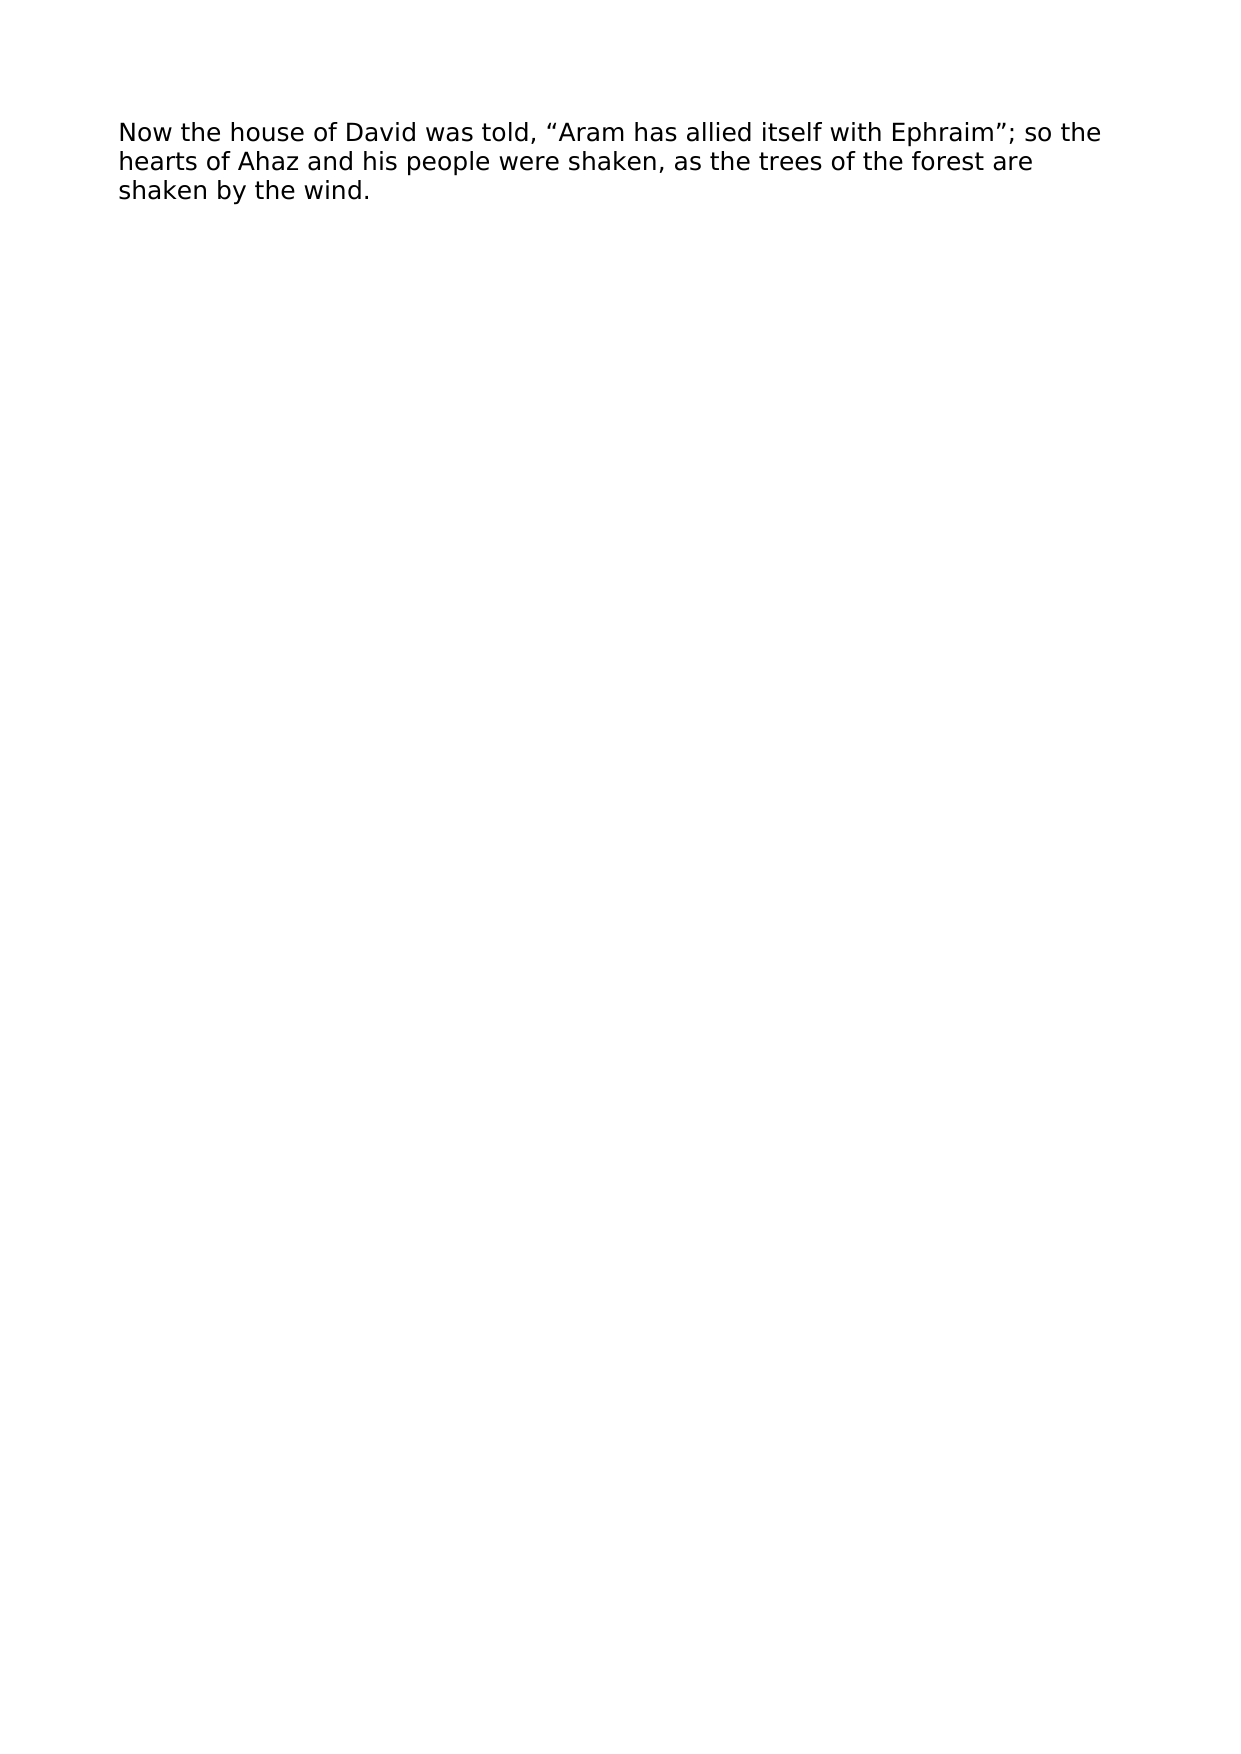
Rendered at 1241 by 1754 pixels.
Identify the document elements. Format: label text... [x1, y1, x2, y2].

text Now the house of David was told, “Aram has allied itself with Ephraim”; so the hearts of Ahaz and his people were shaken, as the trees of the forest are shaken by the wind. [118, 118, 1122, 206]
